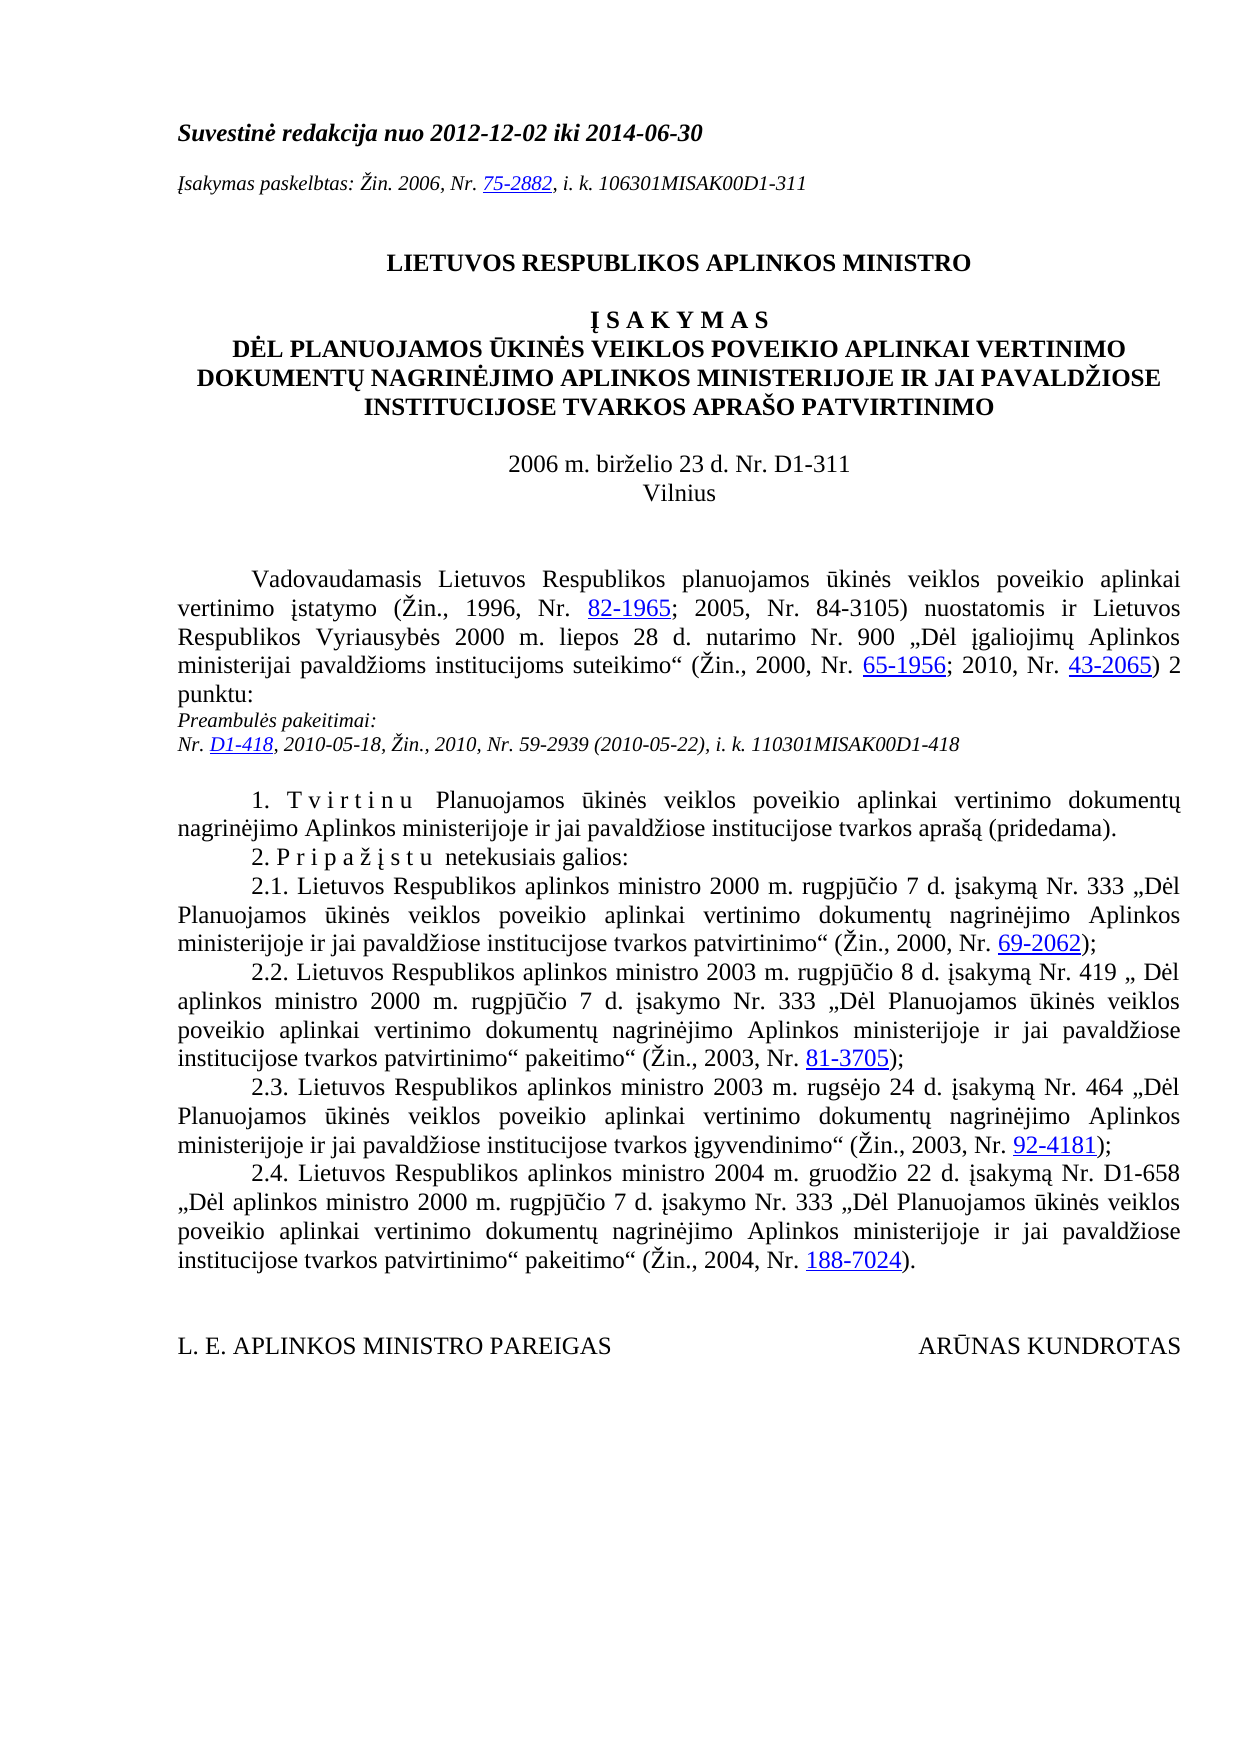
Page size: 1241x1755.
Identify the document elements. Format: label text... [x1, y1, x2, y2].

text 2.3. Lietuvos Respublikos aplinkos ministro 2003 m. rugsėjo 24 d. įsakymą Nr. 464 „Dėl Planuojamos ūkinės veiklos poveikio aplinkai vertinimo dokumentų nagrinėjimo Aplinkos ministerijoje ir jai pavaldžiose institucijose tvarkos įgyvendinimo“ (Žin., 2003, Nr. 92-4181); [177, 1072, 1181, 1158]
text Preambulės pakeitimai: [177, 708, 1181, 732]
text LIETUVOS RESPUBLIKOS APLINKOS MINISTRO [177, 248, 1181, 277]
text 1. Tvirtinu Planuojamos ūkinės veiklos poveikio aplinkai vertinimo dokumentų nagrinėjimo Aplinkos ministerijoje ir jai pavaldžiose institucijose tvarkos aprašą (pridedama). [177, 785, 1181, 842]
text 2. Pripažįstu netekusiais galios: [177, 842, 1181, 871]
text 2006 m. birželio 23 d. Nr. D1-311 [177, 449, 1181, 478]
text Į S A K Y M A S [177, 305, 1181, 334]
text L. E. APLINKOS MINISTRO PAREIGAS ARŪNAS KUNDROTAS [177, 1331, 1181, 1360]
text 2.2. Lietuvos Respublikos aplinkos ministro 2003 m. rugpjūčio 8 d. įsakymą Nr. 419 „ Dėl aplinkos ministro 2000 m. rugpjūčio 7 d. įsakymo Nr. 333 „Dėl Planuojamos ūkinės veiklos poveikio aplinkai vertinimo dokumentų nagrinėjimo Aplinkos ministerijoje ir jai pavaldžiose institucijose tvarkos patvirtinimo“ pakeitimo“ (Žin., 2003, Nr. 81-3705); [177, 957, 1181, 1072]
text Vilnius [177, 478, 1181, 507]
text 2.4. Lietuvos Respublikos aplinkos ministro 2004 m. gruodžio 22 d. įsakymą Nr. D1-658 „Dėl aplinkos ministro 2000 m. rugpjūčio 7 d. įsakymo Nr. 333 „Dėl Planuojamos ūkinės veiklos poveikio aplinkai vertinimo dokumentų nagrinėjimo Aplinkos ministerijoje ir jai pavaldžiose institucijose tvarkos patvirtinimo“ pakeitimo“ (Žin., 2004, Nr. 188-7024). [177, 1158, 1181, 1273]
text Nr. D1-418, 2010-05-18, Žin., 2010, Nr. 59-2939 (2010-05-22), i. k. 110301MISAK00D1-418 [177, 732, 1181, 756]
text Suvestinė redakcija nuo 2012-12-02 iki 2014-06-30 [177, 118, 1181, 147]
text Įsakymas paskelbtas: Žin. 2006, Nr. 75-2882, i. k. 106301MISAK00D1-311 [177, 171, 1181, 195]
text DĖL PLANUOJAMOS ŪKINĖS VEIKLOS POVEIKIO APLINKAI VERTINIMO DOKUMENTŲ NAGRINĖJIMO APLINKOS MINISTERIJOJE IR JAI PAVALDŽIOSE INSTITUCIJOSE TVARKOS APRAŠO PATVIRTINIMO [177, 334, 1181, 420]
text Vadovaudamasis Lietuvos Respublikos planuojamos ūkinės veiklos poveikio aplinkai vertinimo įstatymo (Žin., 1996, Nr. 82-1965; 2005, Nr. 84-3105) nuostatomis ir Lietuvos Respublikos Vyriausybės 2000 m. liepos 28 d. nutarimo Nr. 900 „Dėl įgaliojimų Aplinkos ministerijai pavaldžioms institucijoms suteikimo“ (Žin., 2000, Nr. 65-1956; 2010, Nr. 43-2065) 2 punktu: [177, 564, 1181, 708]
text 2.1. Lietuvos Respublikos aplinkos ministro 2000 m. rugpjūčio 7 d. įsakymą Nr. 333 „Dėl Planuojamos ūkinės veiklos poveikio aplinkai vertinimo dokumentų nagrinėjimo Aplinkos ministerijoje ir jai pavaldžiose institucijose tvarkos patvirtinimo“ (Žin., 2000, Nr. 69-2062); [177, 871, 1181, 957]
